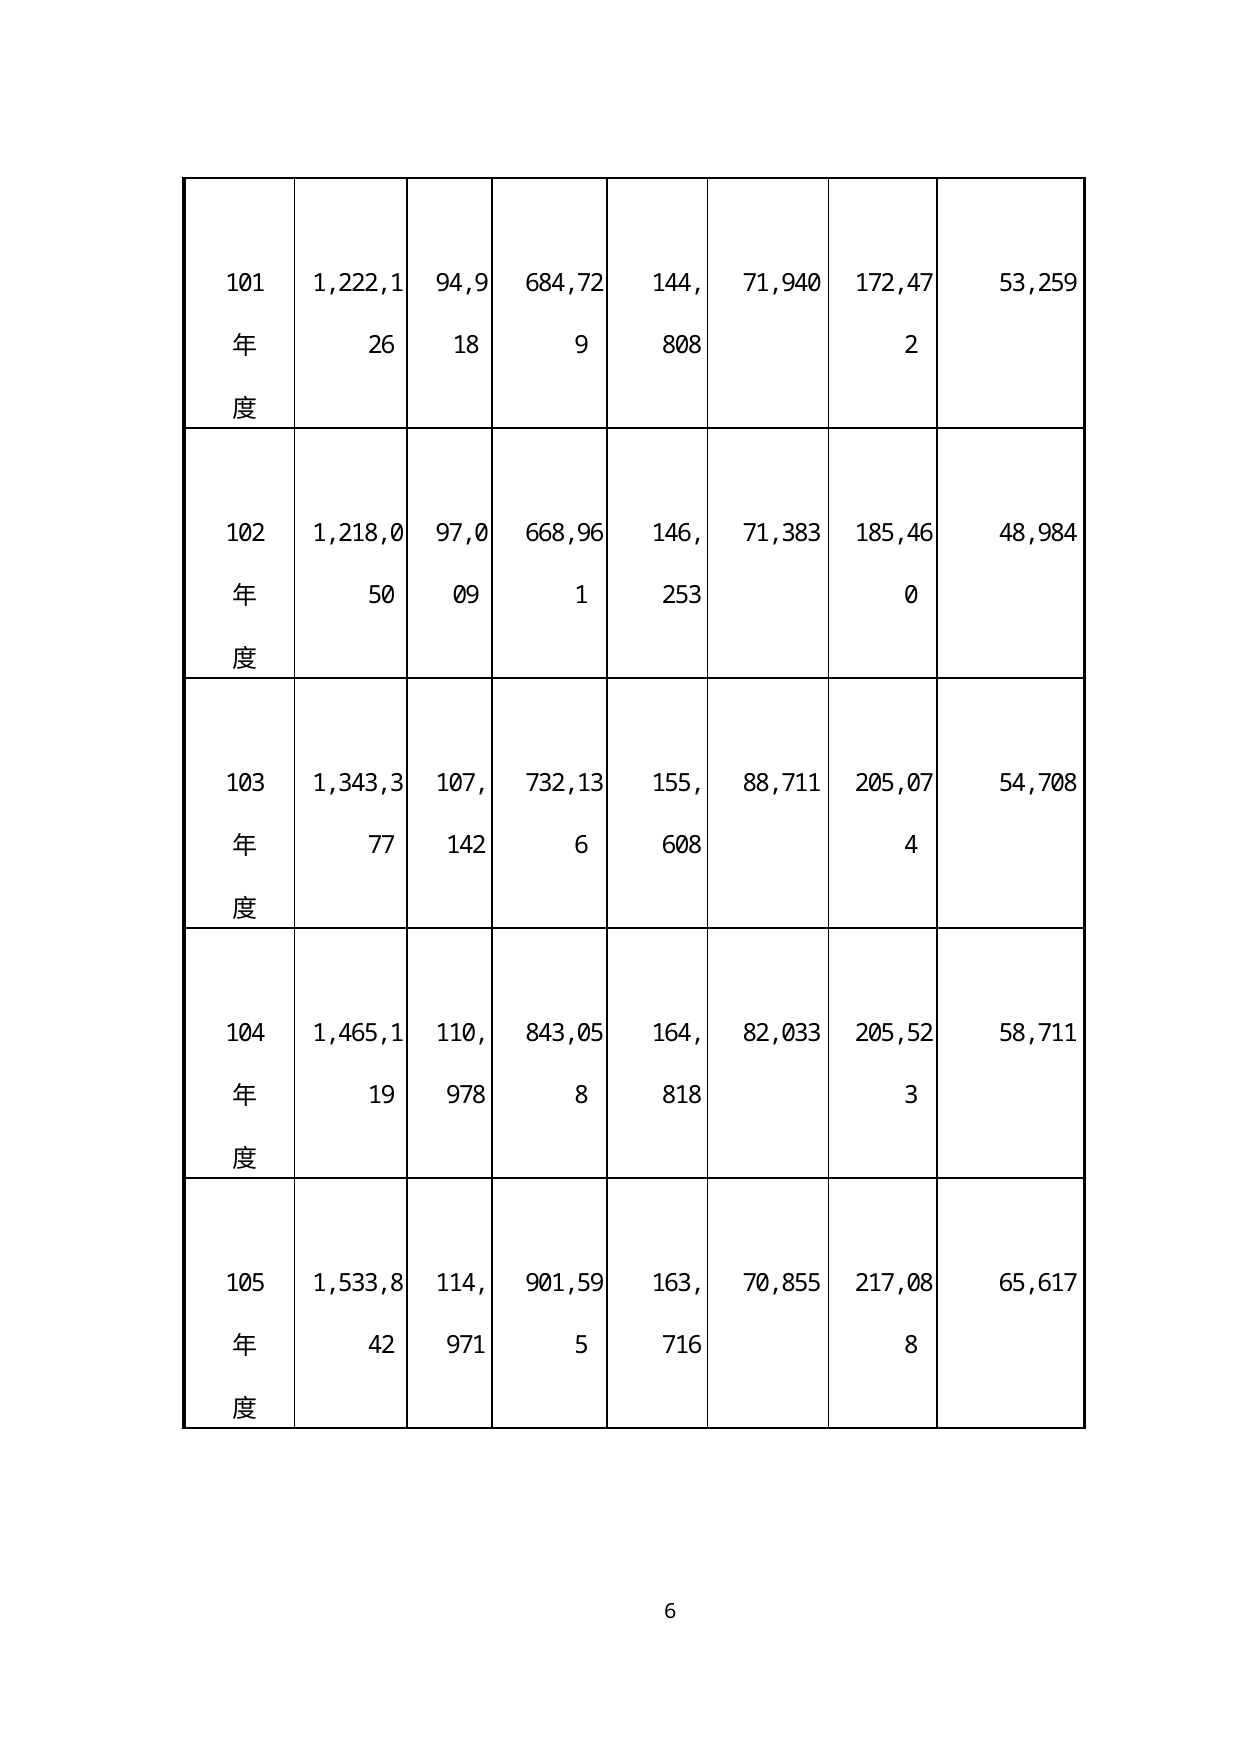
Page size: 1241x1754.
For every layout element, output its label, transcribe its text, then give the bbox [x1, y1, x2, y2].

table_cell 104年度 [186, 929, 294, 1177]
table_cell 65,617 [938, 1179, 1083, 1427]
table_cell 70,855 [708, 1179, 828, 1427]
table_cell 1,465,119 [295, 929, 406, 1177]
table_cell 53,259 [938, 179, 1083, 427]
table_cell 732,136 [493, 679, 606, 927]
table_cell 97,009 [408, 429, 491, 677]
table_cell 110,978 [408, 929, 491, 1177]
table_cell 58,711 [938, 929, 1083, 1177]
table_cell 1,218,050 [295, 429, 406, 677]
table_cell 843,058 [493, 929, 606, 1177]
table_cell 163,716 [608, 1179, 707, 1427]
table_cell 101年度 [186, 179, 294, 427]
table_cell 185,460 [829, 429, 936, 677]
table_cell 205,523 [829, 929, 936, 1177]
table_cell 217,088 [829, 1179, 936, 1427]
table_cell 155,608 [608, 679, 707, 927]
table_cell 1,343,377 [295, 679, 406, 927]
table_cell 88,711 [708, 679, 828, 927]
table_cell 107,142 [408, 679, 491, 927]
table_cell 71,383 [708, 429, 828, 677]
table_cell 205,074 [829, 679, 936, 927]
table_cell 1,222,126 [295, 179, 406, 427]
table_cell 105年度 [186, 1179, 294, 1427]
table_cell 172,472 [829, 179, 936, 427]
table_cell 164,818 [608, 929, 707, 1177]
table_cell 103年度 [186, 679, 294, 927]
table_cell 146,253 [608, 429, 707, 677]
table_cell 54,708 [938, 679, 1083, 927]
table_cell 71,940 [708, 179, 828, 427]
table_cell 144,808 [608, 179, 707, 427]
table_cell 668,961 [493, 429, 606, 677]
table_cell 901,595 [493, 1179, 606, 1427]
table_cell 114,971 [408, 1179, 491, 1427]
table_cell 48,984 [938, 429, 1083, 677]
table_cell 82,033 [708, 929, 828, 1177]
table_cell 1,533,842 [295, 1179, 406, 1427]
table_cell 102年度 [186, 429, 294, 677]
table_cell 94,918 [408, 179, 491, 427]
table_cell 684,729 [493, 179, 606, 427]
